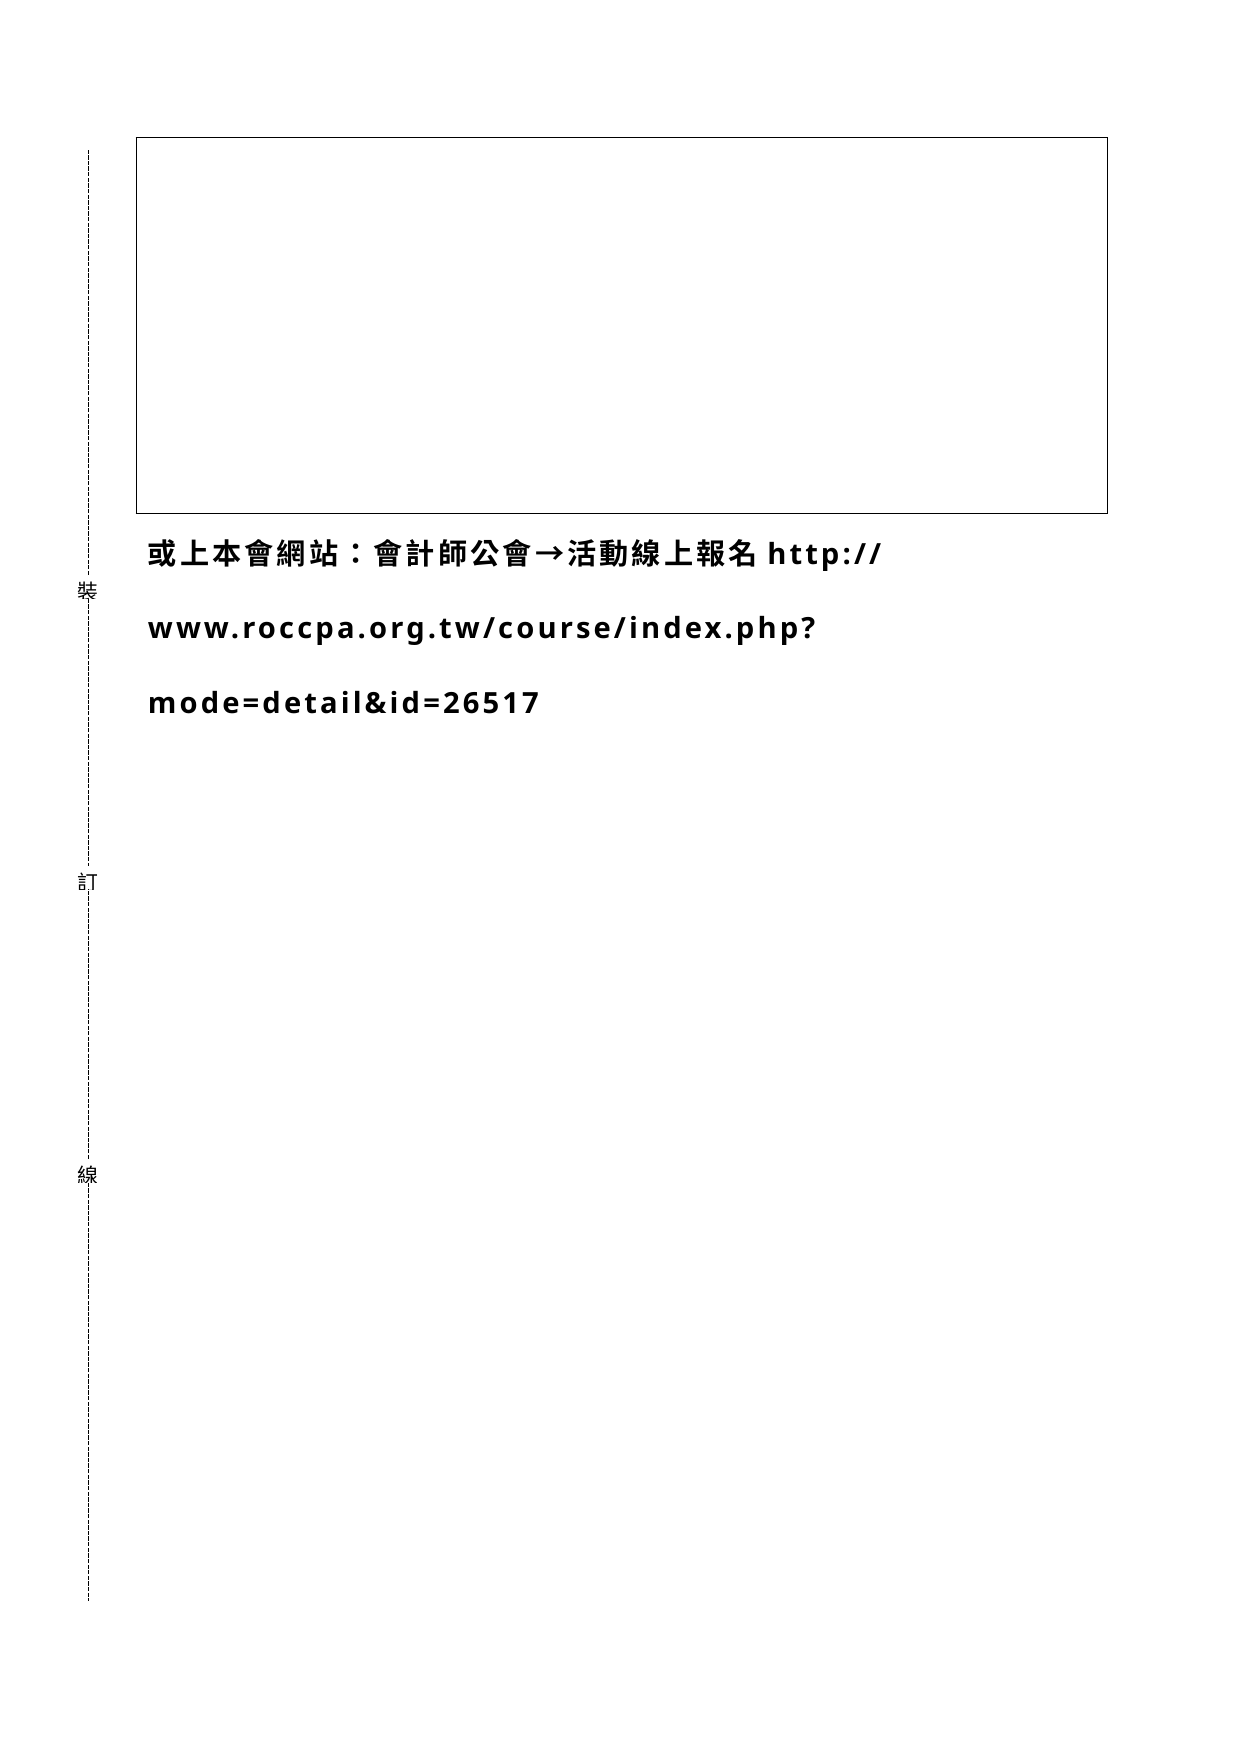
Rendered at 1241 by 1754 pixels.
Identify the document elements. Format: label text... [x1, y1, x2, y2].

text 或上本會網站：會計師公會→活動線上報名http://www.roccpa.org.tw/course/index.php?mode=detail&id=26517 [148, 514, 1112, 739]
table_header [137, 138, 1107, 513]
